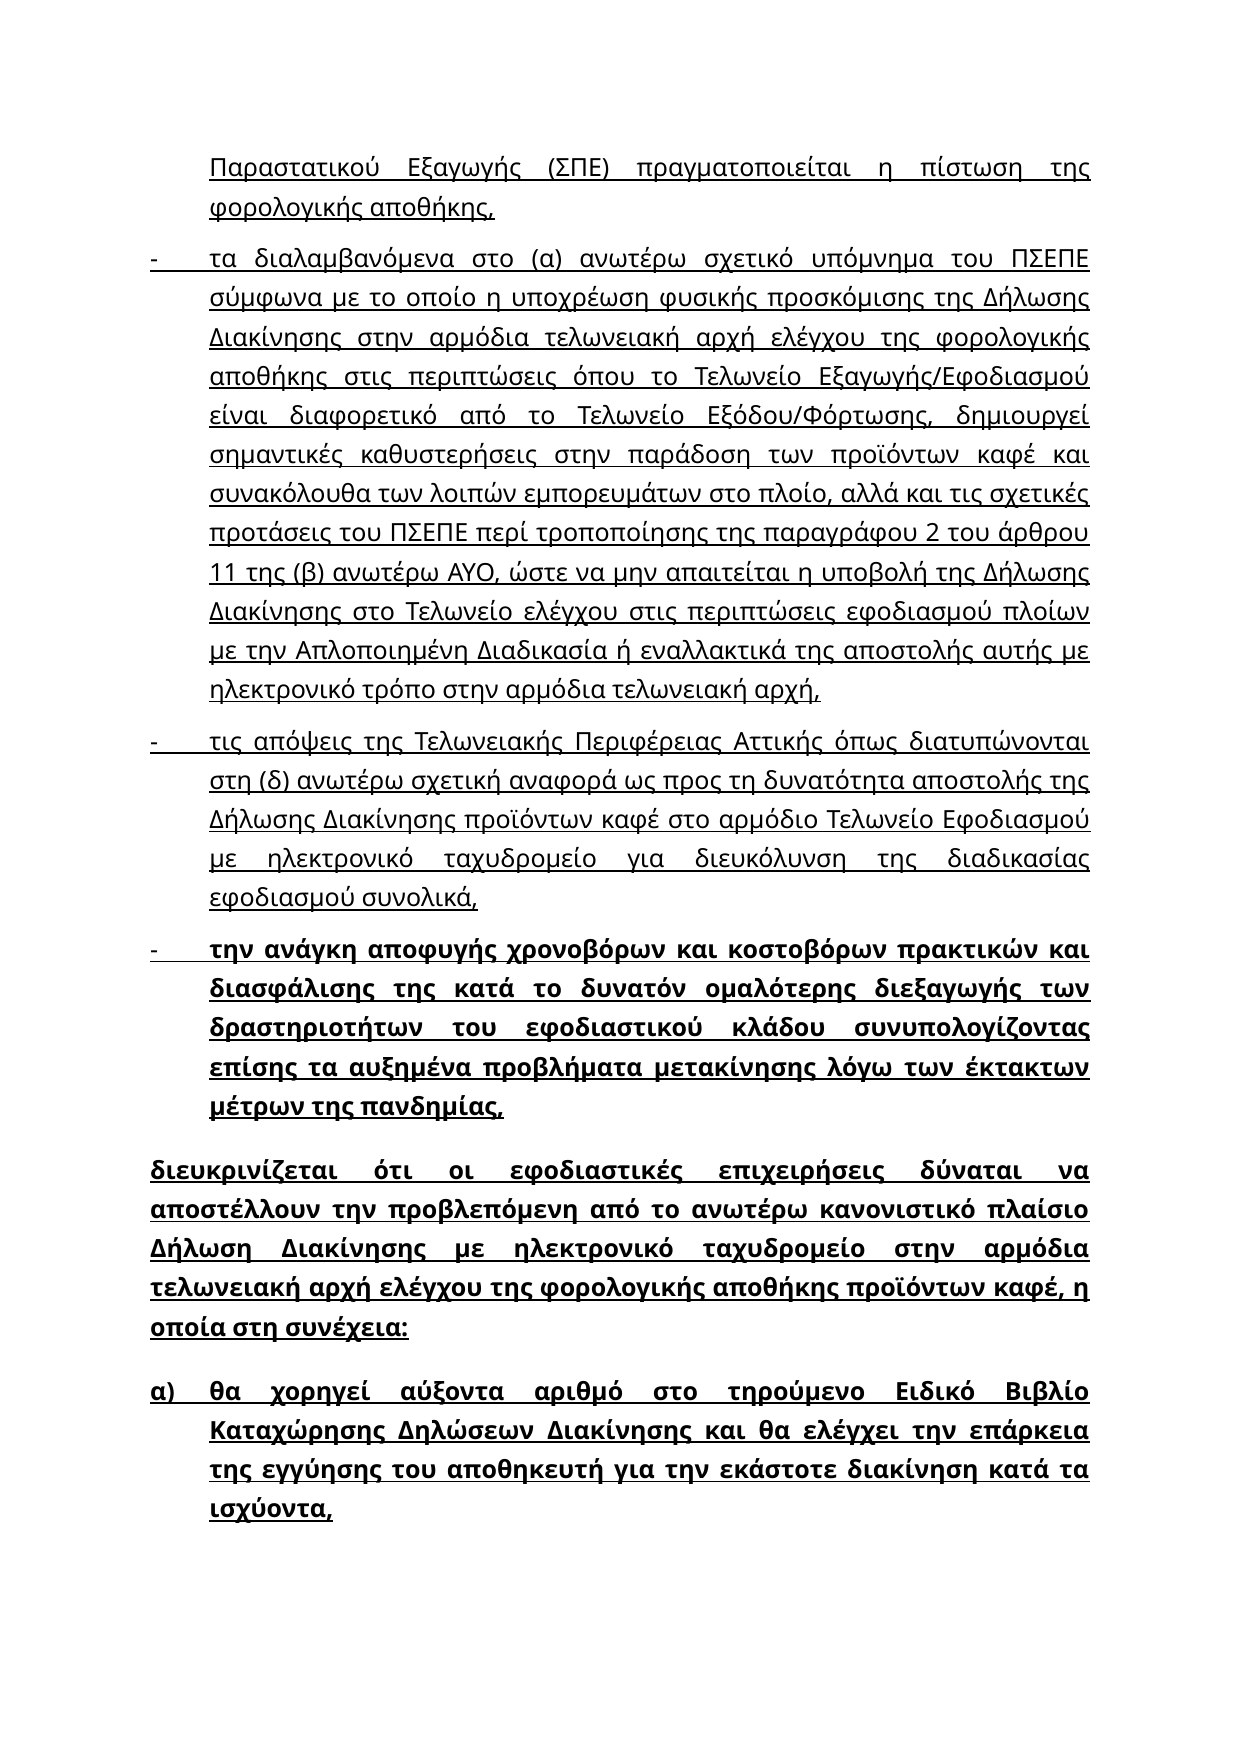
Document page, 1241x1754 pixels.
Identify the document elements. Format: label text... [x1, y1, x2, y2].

list Καταχώρησης Δηλώσεων Διακίνησης και θα ελέγχει την επάρκεια της εγγύησης του αποθηκευτή για την εκάστοτε διακίνηση κατά τα ισχύοντα, [150, 1404, 1090, 1525]
text διευκρινίζεται ότι οι εφοδιαστικές επιχειρήσεις δύναται να [150, 1152, 1090, 1181]
list στη (δ) ανωτέρω σχετική αναφορά ως προς τη δυνατότητα αποστολής της Δήλωσης Διακίνησης προϊόντων καφέ στο αρμόδιο Τελωνείο Εφοδιασμού με ηλεκτρονικό ταχυδρομείο για διευκόλυνση της διαδικασίας εφοδιασμού συνολικά, [150, 754, 1090, 914]
list διασφάλισης της κατά το δυνατόν ομαλότερης διεξαγωγής των δραστηριοτήτων του εφοδιαστικού κλάδου συνυπολογίζοντας επίσης τα αυξημένα προβλήματα μετακίνησης λόγω των έκτακτων μέτρων της πανδημίας, [150, 962, 1090, 1122]
text οποία στη συνέχεια: [150, 1301, 1090, 1343]
list Παραστατικού Εξαγωγής (ΣΠΕ) πραγματοποιείται η πίστωση της φορολογικής αποθήκης, [150, 150, 1090, 223]
list σύμφωνα με το οποίο η υποχρέωση φυσικής προσκόμισης της Δήλωσης Διακίνησης στην αρμόδια τελωνειακή αρχή ελέγχου της φορολογικής αποθήκης στις περιπτώσεις όπου το Τελωνείο Εξαγωγής/Εφοδιασμού είναι διαφορετικό από το Τελωνείο Εξόδου/Φόρτωσης, δημιουργεί σημαντικές καθυστερήσεις στην παράδοση των προϊόντων καφέ και συνακόλουθα των λοιπών εμπορευμάτων στο πλοίο, αλλά και τις σχετικές προτάσεις του ΠΣΕΠΕ περί τροποποίησης της παραγράφου 2 του άρθρου 11 της (β) ανωτέρω ΑΥΟ, ώστε να μην απαιτείται η υποβολή της Δήλωσης Διακίνησης στο Τελωνείο ελέγχου στις περιπτώσεις εφοδιασμού πλοίων με την Απλοποιημένη Διαδικασία ή εναλλακτικά της αποστολής αυτής με ηλεκτρονικό τρόπο στην αρμόδια τελωνειακή αρχή, [150, 272, 1090, 706]
list - τα διαλαμβανόμενα στο (α) ανωτέρω σχετικό υπόμνημα του ΠΣΕΠΕ [150, 241, 1090, 270]
list α) θα χορηγεί αύξοντα αριθμό στο τηρούμενο Ειδικό Βιβλίο [150, 1373, 1090, 1402]
text τελωνειακή αρχή ελέγχου της φορολογικής αποθήκης προϊόντων καφέ, η [150, 1262, 1090, 1299]
text αποστέλλουν την προβλεπόμενη από το ανωτέρω κανονιστικό πλαίσιο [150, 1183, 1090, 1221]
list - την ανάγκη αποφυγής χρονοβόρων και κοστοβόρων πρακτικών και [150, 932, 1090, 961]
list - τις απόψεις της Τελωνειακής Περιφέρειας Αττικής όπως διατυπώνονται [150, 723, 1090, 752]
text Δήλωση Διακίνησης με ηλεκτρονικό ταχυδρομείο στην αρμόδια [150, 1222, 1090, 1260]
